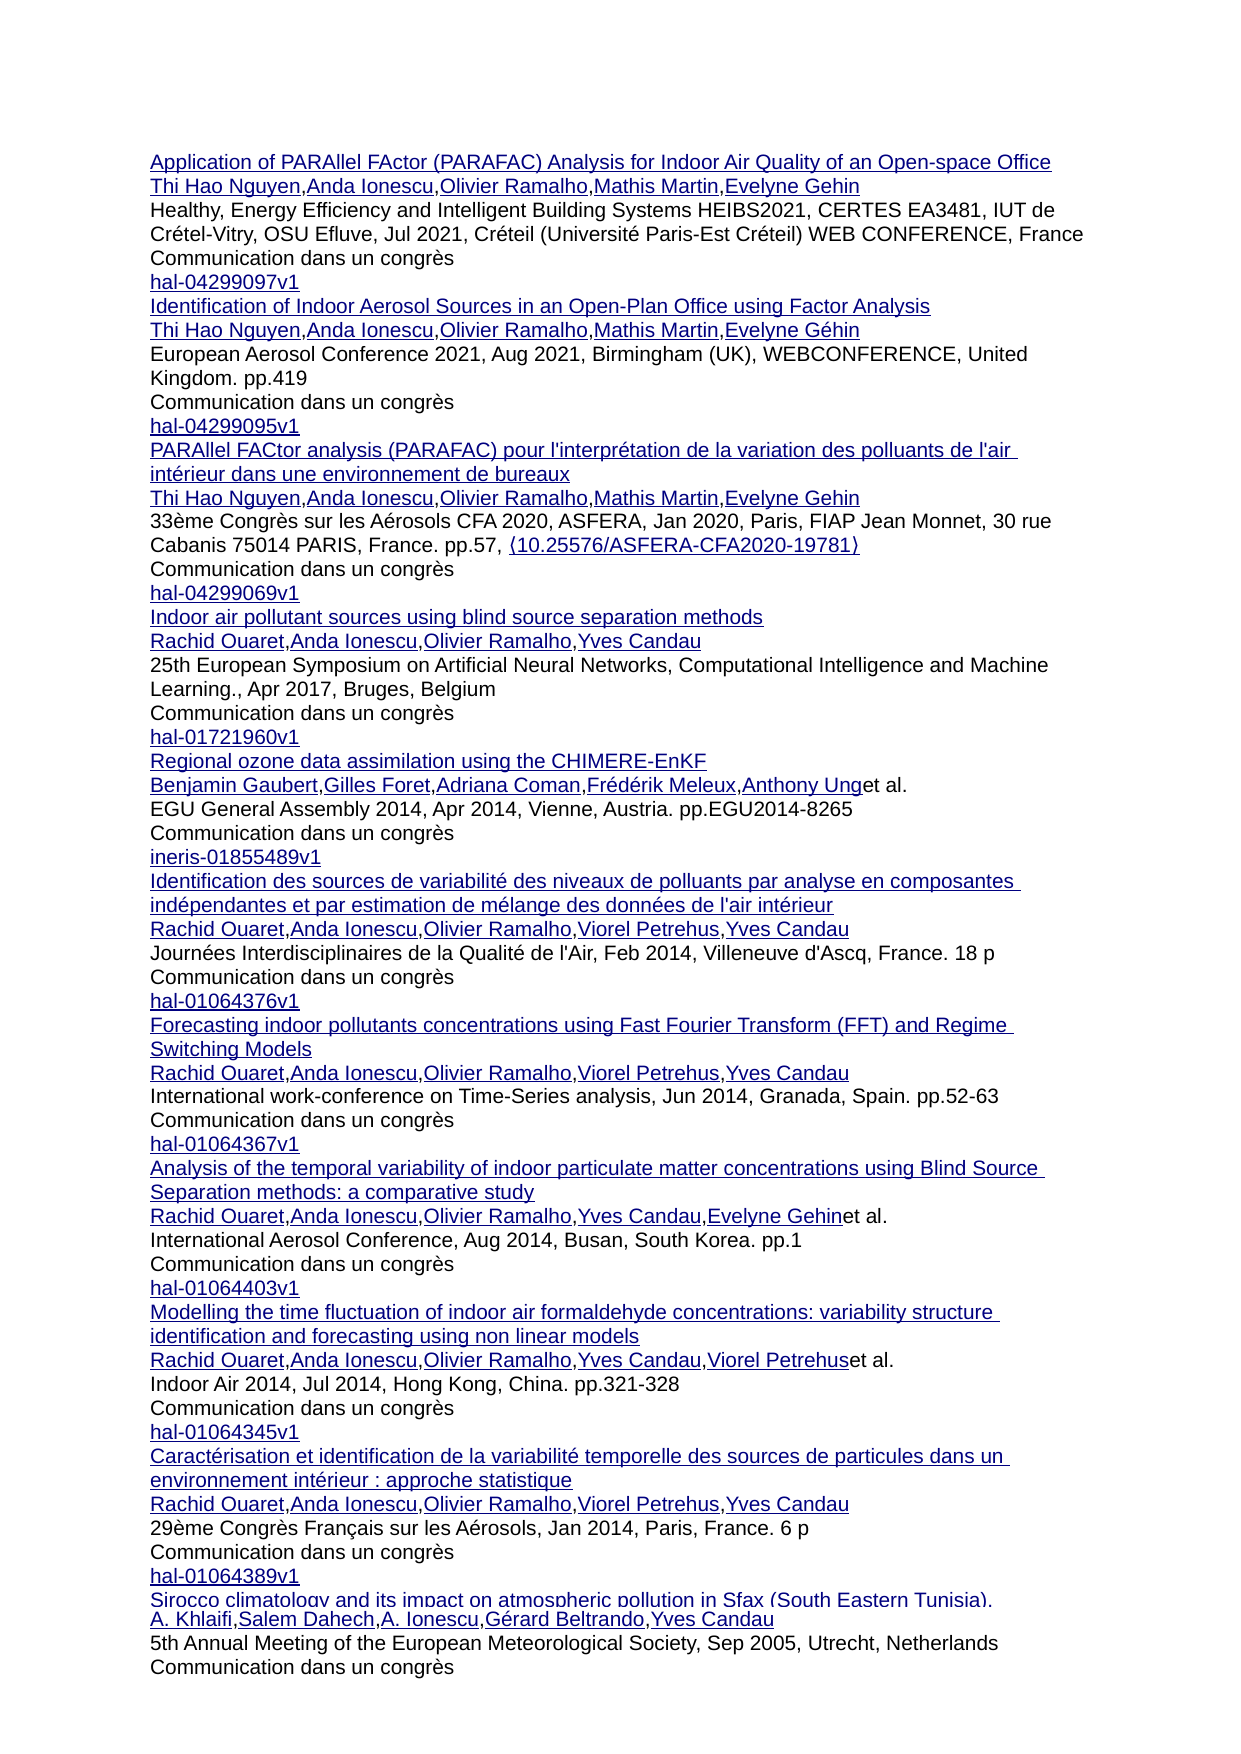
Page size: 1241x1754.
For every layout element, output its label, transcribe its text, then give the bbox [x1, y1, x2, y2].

table_cell Forecasting indoor pollutants concentrations using Fast Fourier Transform (FFT) and Regime Switching Models Rachid Ouaret,Anda Ionescu,Olivier Ramalho,Viorel Petrehus,Yves Candau International work-conference on Time-Series analysis, Jun 2014, Granada, Spain. pp.52-63 Communication dans un congrès hal-01064367v1 [150, 1013, 1090, 1156]
table_cell Modelling the time fluctuation of indoor air formaldehyde concentrations: variability structure identification and forecasting using non linear models Rachid Ouaret,Anda Ionescu,Olivier Ramalho,Yves Candau,Viorel Petrehuset al. Indoor Air 2014, Jul 2014, Hong Kong, China. pp.321-328 Communication dans un congrès hal-01064345v1 [150, 1300, 1090, 1444]
table_cell Identification des sources de variabilité des niveaux de polluants par analyse en composantes indépendantes et par estimation de mélange des données de l'air intérieur Rachid Ouaret,Anda Ionescu,Olivier Ramalho,Viorel Petrehus,Yves Candau Journées Interdisciplinaires de la Qualité de l'Air, Feb 2014, Villeneuve d'Ascq, France. 18 p Communication dans un congrès hal-01064376v1 [150, 869, 1090, 1012]
table_cell Analysis of the temporal variability of indoor particulate matter concentrations using Blind Source Separation methods: a comparative study Rachid Ouaret,Anda Ionescu,Olivier Ramalho,Yves Candau,Evelyne Gehinet al. International Aerosol Conference, Aug 2014, Busan, South Korea. pp.1 Communication dans un congrès hal-01064403v1 [150, 1156, 1090, 1300]
table_cell Regional ozone data assimilation using the CHIMERE-EnKF Benjamin Gaubert,Gilles Foret,Adriana Coman,Frédérik Meleux,Anthony Unget al. EGU General Assembly 2014, Apr 2014, Vienne, Austria. pp.EGU2014-8265 Communication dans un congrès ineris-01855489v1 [150, 749, 1090, 869]
table_cell PARAllel FACtor analysis (PARAFAC) pour l'interprétation de la variation des polluants de l'air intérieur dans une environnement de bureaux Thi Hao Nguyen,Anda Ionescu,Olivier Ramalho,Mathis Martin,Evelyne Gehin 33ème Congrès sur les Aérosols CFA 2020, ASFERA, Jan 2020, Paris, FIAP Jean Monnet, 30 rue Cabanis 75014 PARIS, France. pp.57, ⟨10.25576/ASFERA-CFA2020-19781⟩ Communication dans un congrès hal-04299069v1 [150, 438, 1090, 605]
table_cell Indoor air pollutant sources using blind source separation methods Rachid Ouaret,Anda Ionescu,Olivier Ramalho,Yves Candau 25th European Symposium on Artificial Neural Networks, Computational Intelligence and Machine Learning., Apr 2017, Bruges, Belgium Communication dans un congrès hal-01721960v1 [150, 605, 1090, 749]
table_cell Identification of Indoor Aerosol Sources in an Open-Plan Office using Factor Analysis Thi Hao Nguyen,Anda Ionescu,Olivier Ramalho,Mathis Martin,Evelyne Géhin European Aerosol Conference 2021, Aug 2021, Birmingham (UK), WEBCONFERENCE, United Kingdom. pp.419 Communication dans un congrès hal-04299095v1 [150, 294, 1090, 437]
table_cell Application of PARAllel FActor (PARAFAC) Analysis for Indoor Air Quality of an Open-space Office Thi Hao Nguyen,Anda Ionescu,Olivier Ramalho,Mathis Martin,Evelyne Gehin Healthy, Energy Efficiency and Intelligent Building Systems HEIBS2021, CERTES EA3481, IUT de Crétel-Vitry, OSU Efluve, Jul 2021, Créteil (Université Paris-Est Créteil) WEB CONFERENCE, France Communication dans un congrès hal-04299097v1 [150, 150, 1090, 294]
table_cell Caractérisation et identification de la variabilité temporelle des sources de particules dans un environnement intérieur : approche statistique Rachid Ouaret,Anda Ionescu,Olivier Ramalho,Viorel Petrehus,Yves Candau 29ème Congrès Français sur les Aérosols, Jan 2014, Paris, France. 6 p Communication dans un congrès hal-01064389v1 [150, 1444, 1090, 1587]
table_cell Sirocco climatology and its impact on atmospheric pollution in Sfax (South Eastern Tunisia). A. Khlaifi,Salem Dahech,A. Ionescu,Gérard Beltrando,Yves Candau 5th Annual Meeting of the European Meteorological Society, Sep 2005, Utrecht, Netherlands Communication dans un congrès [150, 1588, 1090, 1679]
